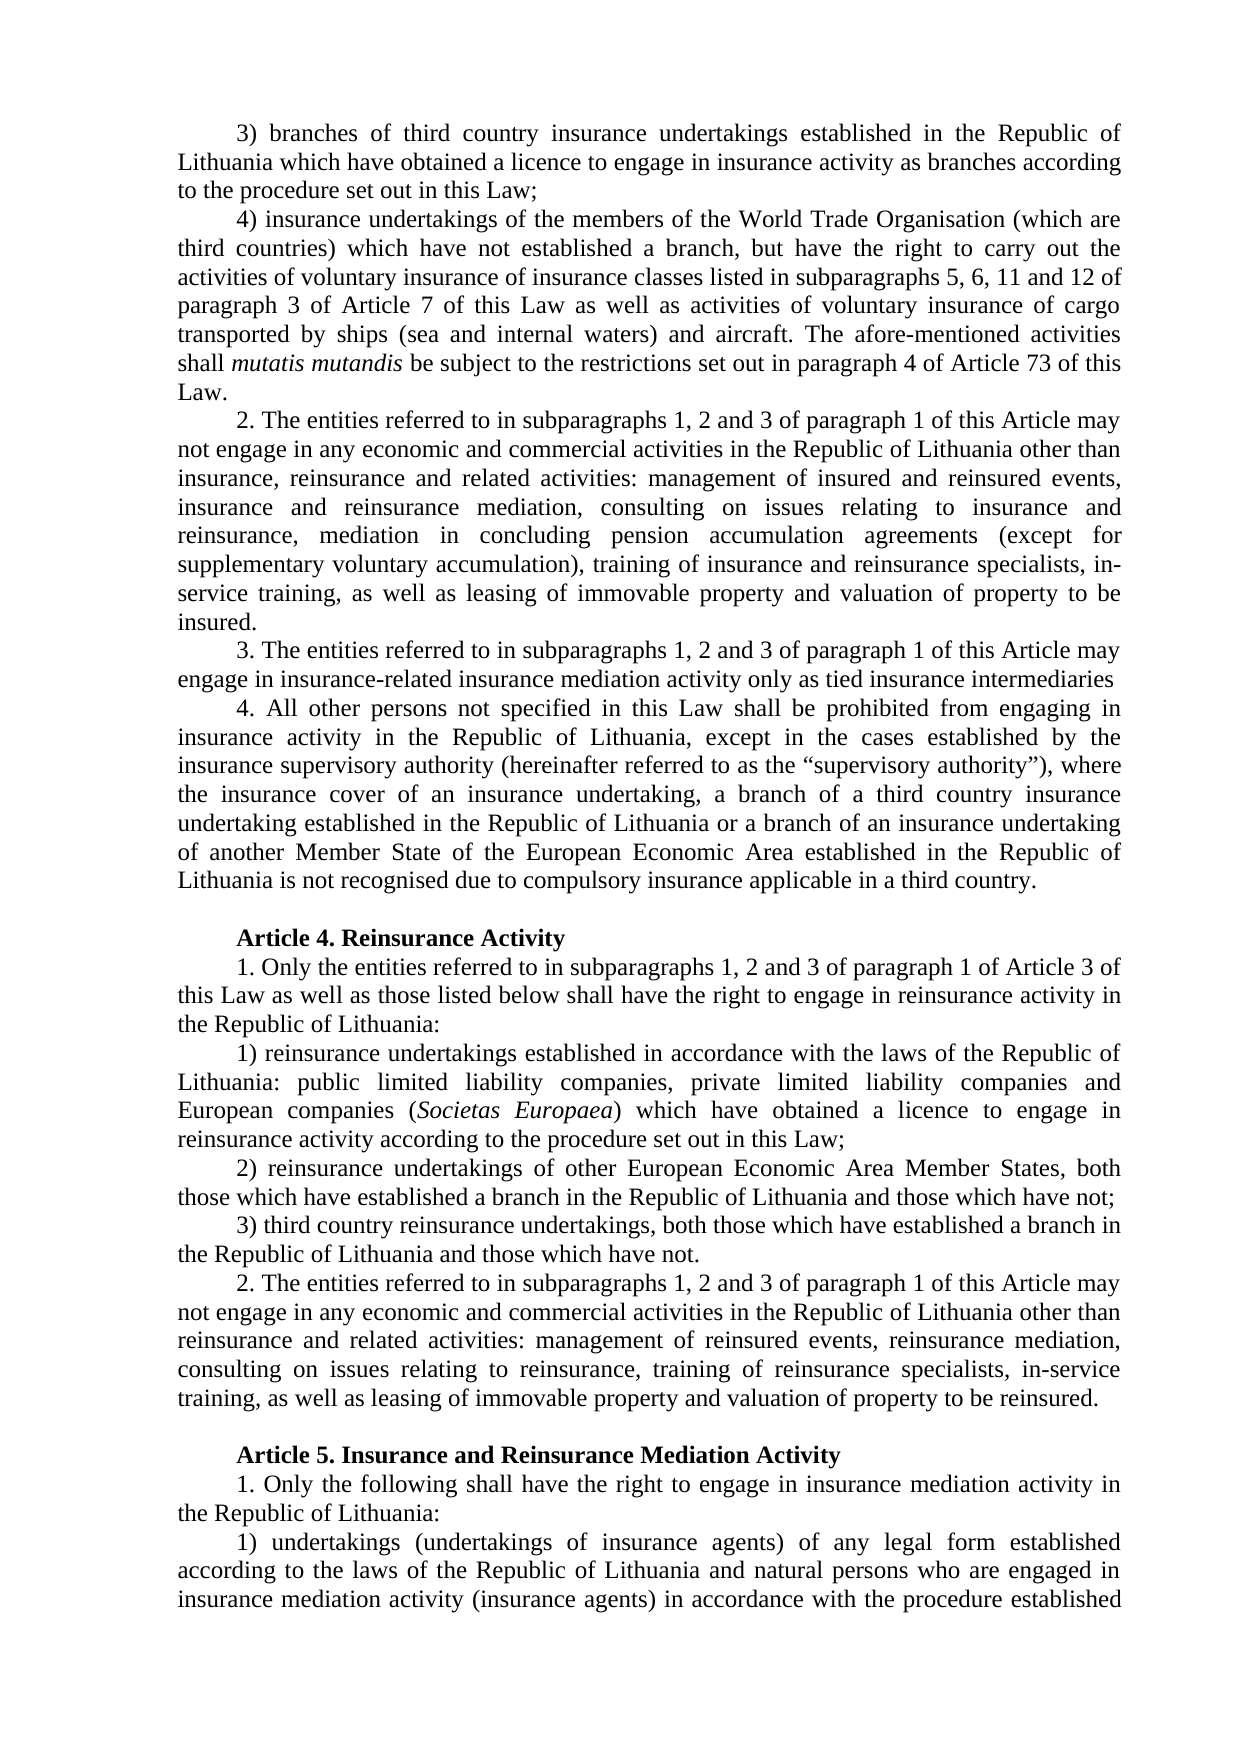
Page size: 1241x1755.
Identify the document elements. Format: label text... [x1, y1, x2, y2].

text 3) branches of third country insurance undertakings established in the Republic of Lithuania which have obtained a licence to engage in insurance activity as branches according to the procedure set out in this Law; [177, 118, 1122, 204]
text Article 4. Reinsurance Activity [177, 923, 1122, 952]
text 3) third country reinsurance undertakings, both those which have established a branch in the Republic of Lithuania and those which have not. [177, 1211, 1122, 1268]
text 1. Only the entities referred to in subparagraphs 1, 2 and 3 of paragraph 1 of Article 3 of this Law as well as those listed below shall have the right to engage in reinsurance activity in the Republic of Lithuania: [177, 952, 1122, 1038]
text 3. The entities referred to in subparagraphs 1, 2 and 3 of paragraph 1 of this Article may engage in insurance-related insurance mediation activity only as tied insurance intermediaries [177, 636, 1122, 693]
text 1) reinsurance undertakings established in accordance with the laws of the Republic of Lithuania: public limited liability companies, private limited liability companies and European companies (Societas Europaea) which have obtained a licence to engage in reinsurance activity according to the procedure set out in this Law; [177, 1038, 1122, 1153]
text 2. The entities referred to in subparagraphs 1, 2 and 3 of paragraph 1 of this Article may not engage in any economic and commercial activities in the Republic of Lithuania other than insurance, reinsurance and related activities: management of insured and reinsured events, insurance and reinsurance mediation, consulting on issues relating to insurance and reinsurance, mediation in concluding pension accumulation agreements (except for supplementary voluntary accumulation), training of insurance and reinsurance specialists, in-service training, as well as leasing of immovable property and valuation of property to be insured. [177, 406, 1122, 636]
text 1) undertakings (undertakings of insurance agents) of any legal form established according to the laws of the Republic of Lithuania and natural persons who are engaged in insurance mediation activity (insurance agents) in accordance with the procedure established [177, 1527, 1122, 1613]
text 2. The entities referred to in subparagraphs 1, 2 and 3 of paragraph 1 of this Article may not engage in any economic and commercial activities in the Republic of Lithuania other than reinsurance and related activities: management of reinsured events, reinsurance mediation, consulting on issues relating to reinsurance, training of reinsurance specialists, in-service training, as well as leasing of immovable property and valuation of property to be reinsured. [177, 1268, 1122, 1412]
text 4. All other persons not specified in this Law shall be prohibited from engaging in insurance activity in the Republic of Lithuania, except in the cases established by the insurance supervisory authority (hereinafter referred to as the “supervisory authority”), where the insurance cover of an insurance undertaking, a branch of a third country insurance undertaking established in the Republic of Lithuania or a branch of an insurance undertaking of another Member State of the European Economic Area established in the Republic of Lithuania is not recognised due to compulsory insurance applicable in a third country. [177, 693, 1122, 894]
text 4) insurance undertakings of the members of the World Trade Organisation (which are third countries) which have not established a branch, but have the right to carry out the activities of voluntary insurance of insurance classes listed in subparagraphs 5, 6, 11 and 12 of paragraph 3 of Article 7 of this Law as well as activities of voluntary insurance of cargo transported by ships (sea and internal waters) and aircraft. The afore-mentioned activities shall mutatis mutandis be subject to the restrictions set out in paragraph 4 of Article 73 of this Law. [177, 204, 1122, 406]
text 1. Only the following shall have the right to engage in insurance mediation activity in the Republic of Lithuania: [177, 1469, 1122, 1527]
text 2) reinsurance undertakings of other European Economic Area Member States, both those which have established a branch in the Republic of Lithuania and those which have not; [177, 1153, 1122, 1211]
text Article 5. Insurance and Reinsurance Mediation Activity [177, 1441, 1122, 1469]
